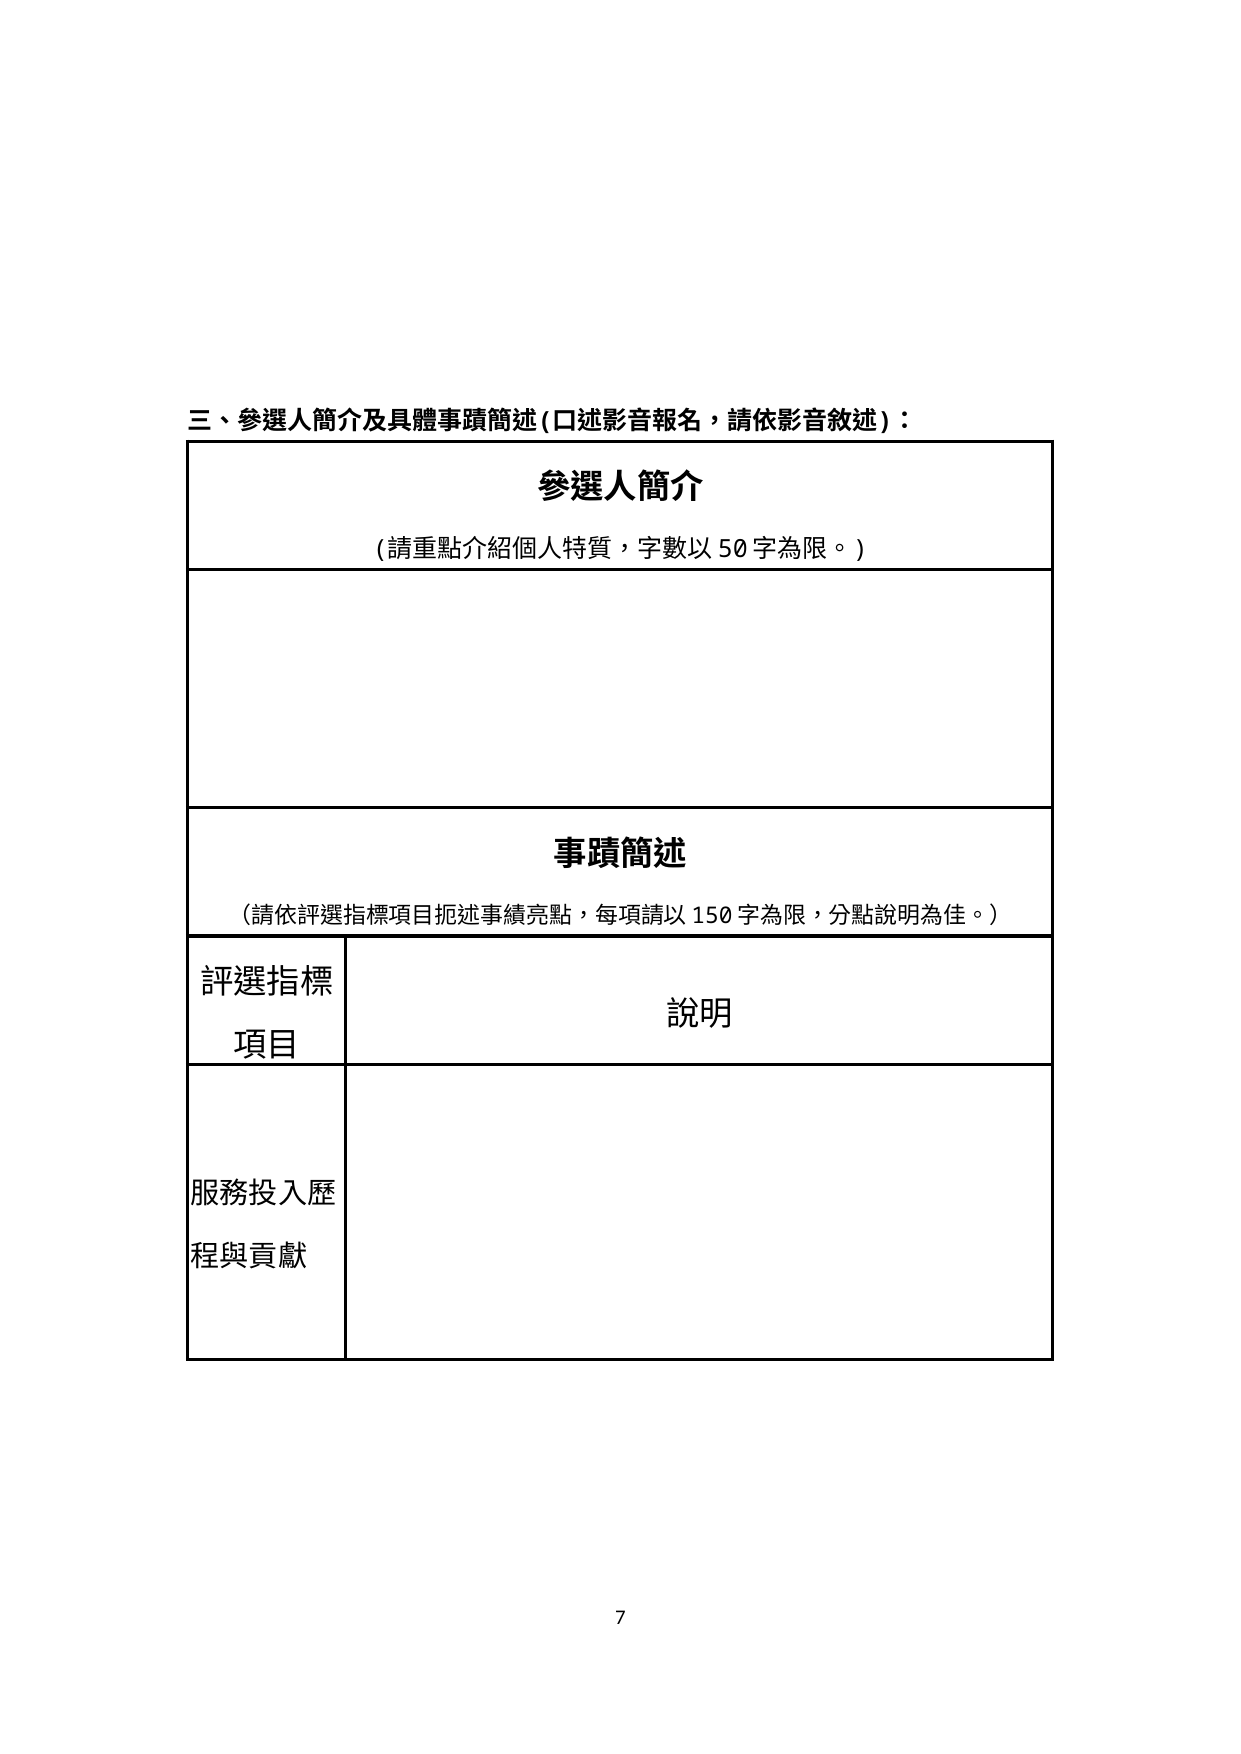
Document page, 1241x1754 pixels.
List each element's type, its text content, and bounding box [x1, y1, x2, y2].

table_cell 說明 [347, 938, 1051, 1062]
table_header 參選人簡介 (請重點介紹個人特質，字數以50字為限。) [189, 443, 1051, 568]
text 三、參選人簡介及具體事蹟簡述(口述影音報名，請依影音敘述)： [187, 377, 1053, 439]
table_cell [347, 1066, 1051, 1358]
table_cell [189, 571, 1051, 806]
table_cell 事蹟簡述 （請依評選指標項目扼述事績亮點，每項請以150字為限，分點說明為佳。） [189, 809, 1051, 934]
table_cell 服務投入歷程與貢獻 [189, 1066, 344, 1358]
table_cell 評選指標項目 [189, 938, 344, 1062]
